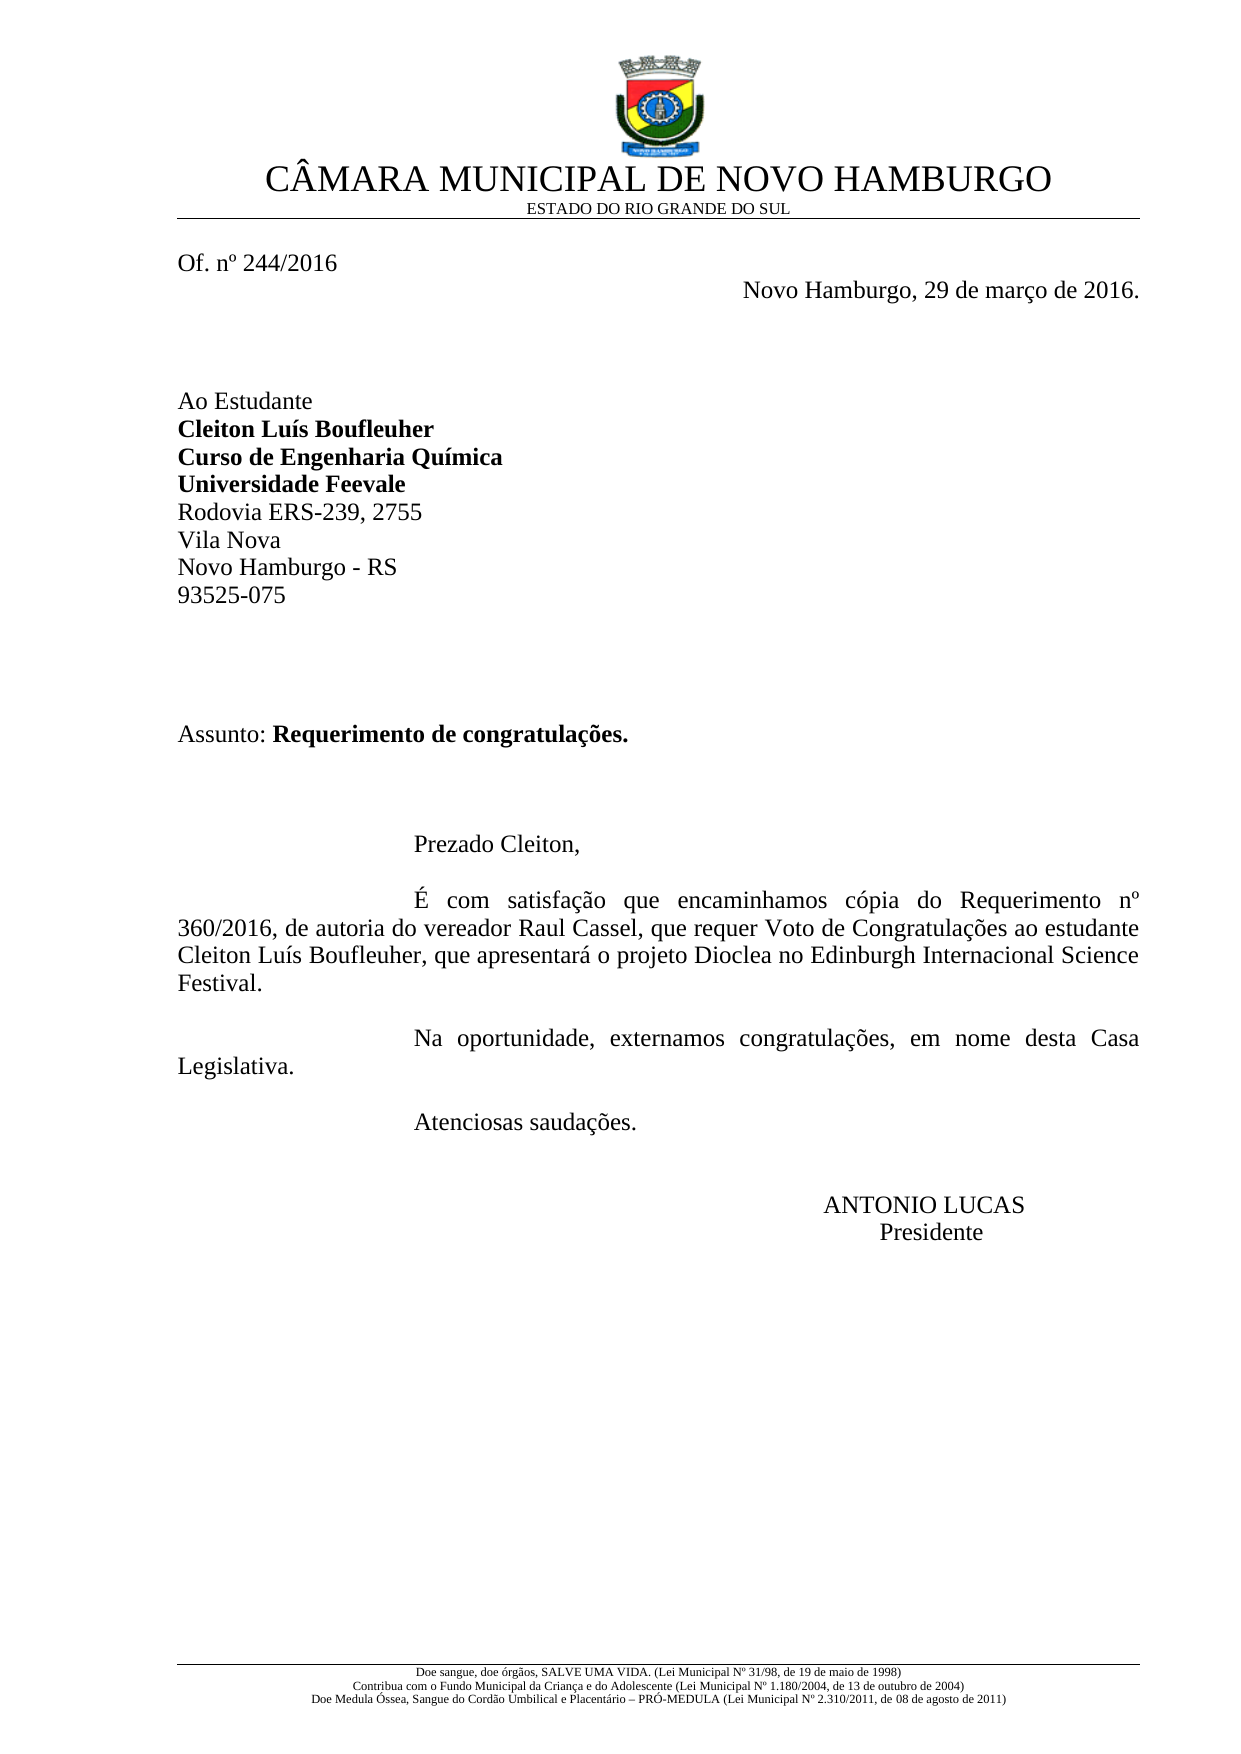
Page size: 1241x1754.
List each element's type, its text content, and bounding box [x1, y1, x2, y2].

text Prezado Cleiton, [177, 831, 1140, 858]
text 93525-075 [177, 581, 1140, 609]
text Assunto: Requerimento de congratulações. [177, 720, 1140, 747]
text Curso de Engenharia Química [177, 443, 1140, 470]
text Cleiton Luís Boufleuher [177, 415, 1140, 443]
text Na oportunidade, externamos congratulações, em nome desta Casa Legislativa. [177, 1024, 1140, 1080]
picture [608, 47, 709, 163]
text Of. nº 244/2016 [177, 249, 1140, 276]
text Atenciosas saudações. [177, 1108, 1140, 1135]
text Presidente [179, 1218, 1140, 1246]
text Universidade Feevale [177, 470, 1140, 498]
text Vila Nova [177, 526, 1140, 553]
text Novo Hamburgo - RS [177, 553, 1140, 581]
text Novo Hamburgo, 29 de março de 2016. [177, 276, 1140, 304]
text É com satisfação que encaminhamos cópia do Requerimento nº 360/2016, de autoria do vereador Raul Cassel, que requer Voto de Congratulações ao estudante Cleiton Luís Boufleuher, que apresentará o projeto Dioclea no Edinburgh Internacional Science Festival. [177, 886, 1140, 997]
text ANTONIO LUCAS [179, 1191, 1140, 1218]
text Ao Estudante [177, 387, 1140, 415]
text Rodovia ERS-239, 2755 [177, 498, 1140, 526]
